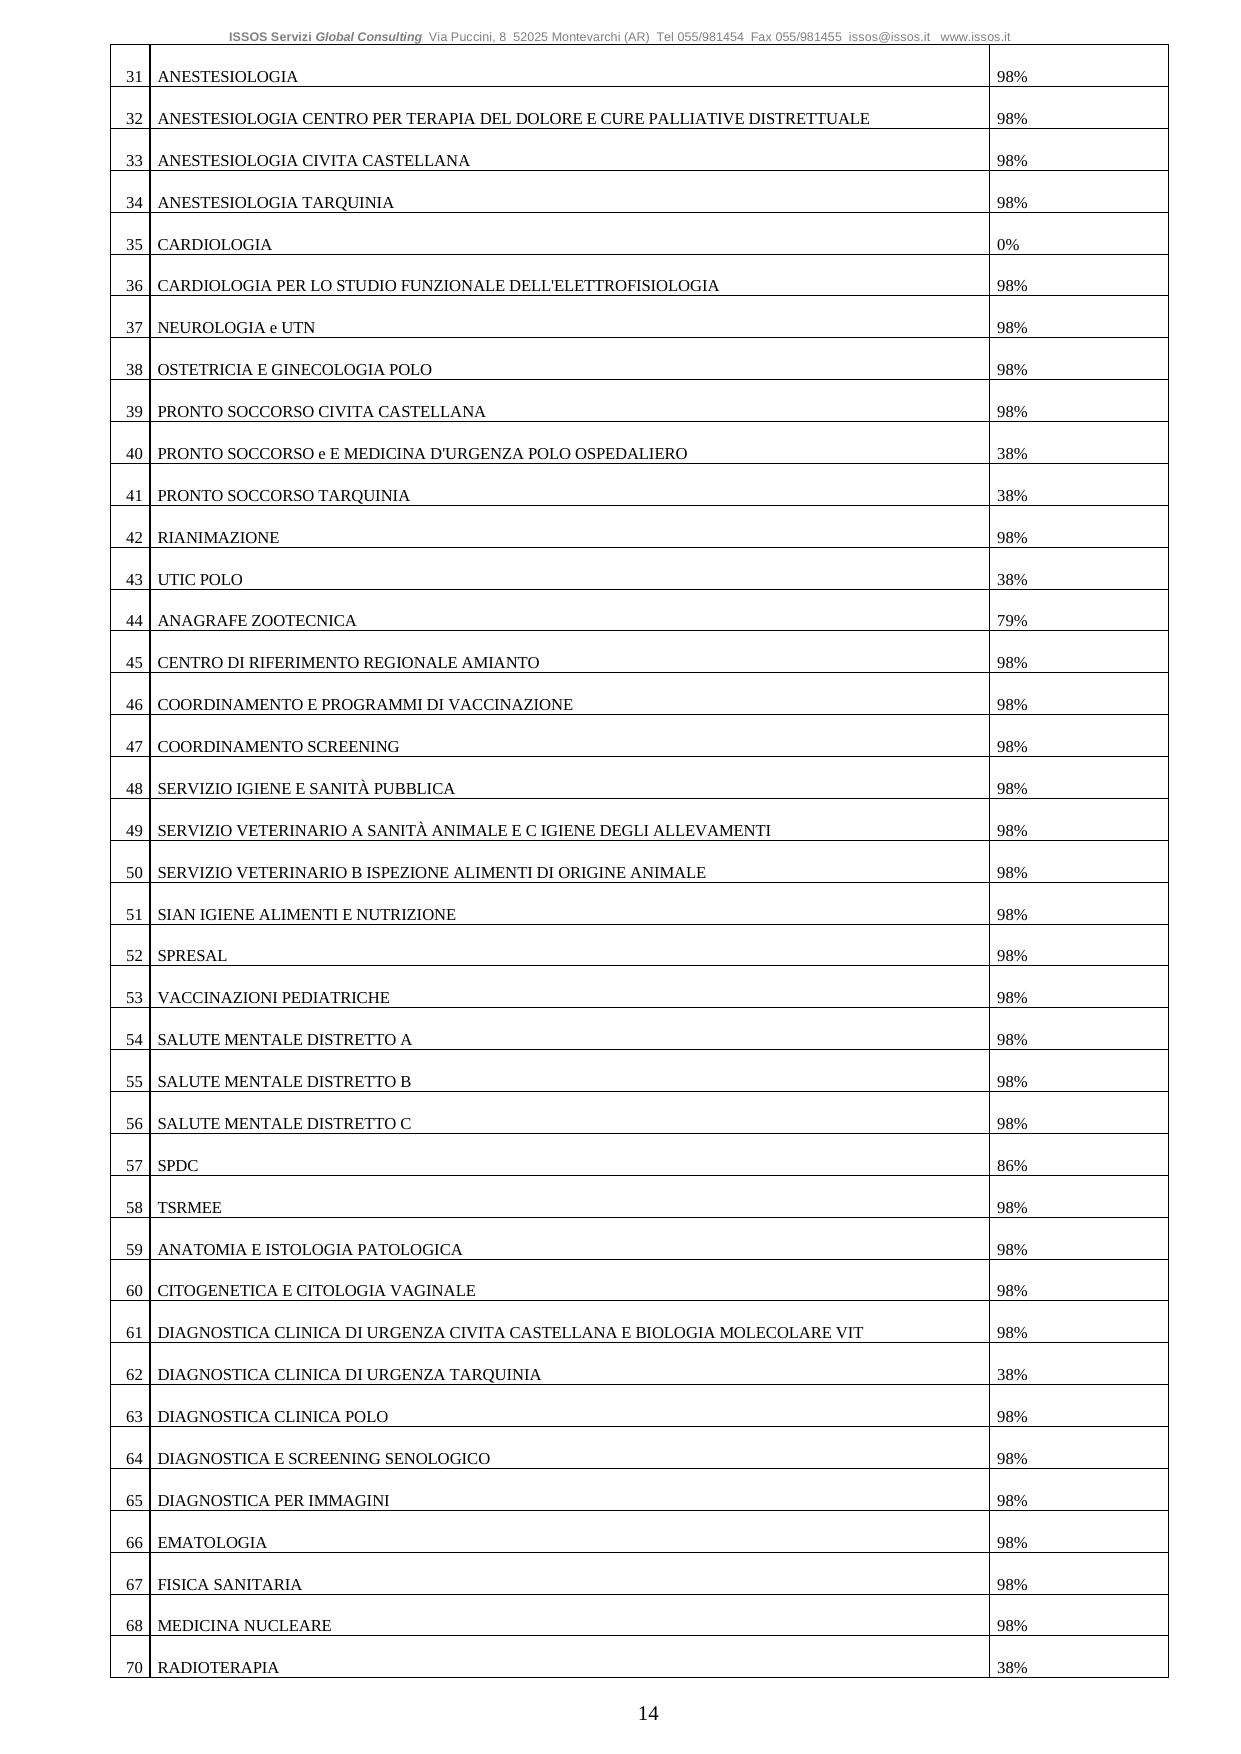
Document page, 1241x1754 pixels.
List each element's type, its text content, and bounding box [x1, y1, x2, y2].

table_cell 35 [111, 213, 149, 253]
table_cell 98% [990, 1218, 1168, 1258]
table_cell 43 [111, 548, 149, 588]
table_cell 98% [990, 1595, 1168, 1635]
table_cell 98% [990, 1553, 1168, 1593]
table_cell DIAGNOSTICA CLINICA DI URGENZA CIVITA CASTELLANA E BIOLOGIA MOLECOLARE VIT [151, 1301, 989, 1342]
table_cell 98% [990, 1385, 1168, 1426]
table_cell DIAGNOSTICA E SCREENING SENOLOGICO [151, 1427, 989, 1468]
table_cell RIANIMAZIONE [151, 506, 989, 547]
table_cell 98% [990, 45, 1168, 86]
table_cell COORDINAMENTO SCREENING [151, 715, 989, 756]
table_cell EMATOLOGIA [151, 1511, 989, 1552]
table_cell 98% [990, 380, 1168, 421]
table_cell ANESTESIOLOGIA CENTRO PER TERAPIA DEL DOLORE E CURE PALLIATIVE DISTRETTUALE [151, 87, 989, 128]
table_cell DIAGNOSTICA CLINICA DI URGENZA TARQUINIA [151, 1343, 989, 1384]
table_cell 56 [111, 1092, 149, 1133]
table_cell CITOGENETICA E CITOLOGIA VAGINALE [151, 1260, 989, 1300]
table_cell 98% [990, 129, 1168, 170]
table_cell 44 [111, 590, 149, 630]
table_cell 47 [111, 715, 149, 756]
table_cell 70 [111, 1636, 149, 1677]
table_cell CARDIOLOGIA [151, 213, 989, 253]
table_cell FISICA SANITARIA [151, 1553, 989, 1593]
table_cell DIAGNOSTICA PER IMMAGINI [151, 1469, 989, 1510]
table_cell 60 [111, 1260, 149, 1300]
table_cell PRONTO SOCCORSO CIVITA CASTELLANA [151, 380, 989, 421]
table_cell 31 [111, 45, 149, 86]
table_cell 38% [990, 464, 1168, 505]
table_cell 98% [990, 966, 1168, 1007]
table_cell 46 [111, 673, 149, 714]
table_cell SALUTE MENTALE DISTRETTO B [151, 1050, 989, 1091]
table_cell 38 [111, 338, 149, 379]
table_cell 98% [990, 1260, 1168, 1300]
table_cell SALUTE MENTALE DISTRETTO C [151, 1092, 989, 1133]
table_cell 51 [111, 883, 149, 923]
table_cell 38% [990, 1343, 1168, 1384]
table_cell SPRESAL [151, 925, 989, 965]
table_cell 98% [990, 171, 1168, 212]
table_cell 98% [990, 1511, 1168, 1552]
table_cell SPDC [151, 1134, 989, 1175]
table_cell CARDIOLOGIA PER LO STUDIO FUNZIONALE DELL'ELETTROFISIOLOGIA [151, 255, 989, 295]
table_cell 38% [990, 548, 1168, 588]
table_cell OSTETRICIA E GINECOLOGIA POLO [151, 338, 989, 379]
table_cell 52 [111, 925, 149, 965]
table_cell 55 [111, 1050, 149, 1091]
table_cell 98% [990, 1092, 1168, 1133]
table_cell ANESTESIOLOGIA CIVITA CASTELLANA [151, 129, 989, 170]
table_cell CENTRO DI RIFERIMENTO REGIONALE AMIANTO [151, 631, 989, 672]
table_cell 86% [990, 1134, 1168, 1175]
table_cell ANESTESIOLOGIA TARQUINIA [151, 171, 989, 212]
table_cell 98% [990, 799, 1168, 840]
table_cell 98% [990, 255, 1168, 295]
table_cell 98% [990, 631, 1168, 672]
table_cell 68 [111, 1595, 149, 1635]
table_cell 98% [990, 87, 1168, 128]
table_cell 67 [111, 1553, 149, 1593]
table_cell 98% [990, 1176, 1168, 1217]
table_cell 37 [111, 296, 149, 337]
table_cell 39 [111, 380, 149, 421]
table_cell MEDICINA NUCLEARE [151, 1595, 989, 1635]
table_cell 48 [111, 757, 149, 798]
table_cell 63 [111, 1385, 149, 1426]
table_cell VACCINAZIONI PEDIATRICHE [151, 966, 989, 1007]
table_cell 45 [111, 631, 149, 672]
table_cell 98% [990, 925, 1168, 965]
table_cell 41 [111, 464, 149, 505]
table_cell 98% [990, 673, 1168, 714]
table_cell 36 [111, 255, 149, 295]
table_cell 42 [111, 506, 149, 547]
table_cell 62 [111, 1343, 149, 1384]
table_cell PRONTO SOCCORSO e E MEDICINA D'URGENZA POLO OSPEDALIERO [151, 422, 989, 463]
table_cell 98% [990, 715, 1168, 756]
table_cell 65 [111, 1469, 149, 1510]
table_cell 40 [111, 422, 149, 463]
table_cell 50 [111, 841, 149, 882]
table_cell PRONTO SOCCORSO TARQUINIA [151, 464, 989, 505]
table_cell 98% [990, 506, 1168, 547]
table_cell 32 [111, 87, 149, 128]
table_cell 33 [111, 129, 149, 170]
table_cell NEUROLOGIA e UTN [151, 296, 989, 337]
table_cell RADIOTERAPIA [151, 1636, 989, 1677]
table_cell SALUTE MENTALE DISTRETTO A [151, 1008, 989, 1049]
table_cell SERVIZIO VETERINARIO A SANITÀ ANIMALE E C IGIENE DEGLI ALLEVAMENTI [151, 799, 989, 840]
table_cell ANESTESIOLOGIA [151, 45, 989, 86]
table_cell 64 [111, 1427, 149, 1468]
table_cell 98% [990, 883, 1168, 923]
table_cell COORDINAMENTO E PROGRAMMI DI VACCINAZIONE [151, 673, 989, 714]
table_cell 98% [990, 757, 1168, 798]
table_cell 34 [111, 171, 149, 212]
table_cell TSRMEE [151, 1176, 989, 1217]
table_cell 58 [111, 1176, 149, 1217]
table_cell 38% [990, 422, 1168, 463]
table_cell DIAGNOSTICA CLINICA POLO [151, 1385, 989, 1426]
table_cell 53 [111, 966, 149, 1007]
table_cell 79% [990, 590, 1168, 630]
table_cell SERVIZIO VETERINARIO B ISPEZIONE ALIMENTI DI ORIGINE ANIMALE [151, 841, 989, 882]
table_cell 98% [990, 1469, 1168, 1510]
table_cell 0% [990, 213, 1168, 253]
table_cell 49 [111, 799, 149, 840]
table_cell 98% [990, 338, 1168, 379]
table_cell 98% [990, 1050, 1168, 1091]
table_cell 57 [111, 1134, 149, 1175]
table_cell 54 [111, 1008, 149, 1049]
table_cell 61 [111, 1301, 149, 1342]
table_cell 98% [990, 296, 1168, 337]
table_cell 38% [990, 1636, 1168, 1677]
table_cell UTIC POLO [151, 548, 989, 588]
table_cell ANATOMIA E ISTOLOGIA PATOLOGICA [151, 1218, 989, 1258]
table_cell 98% [990, 1008, 1168, 1049]
table_cell 98% [990, 1301, 1168, 1342]
table_cell 66 [111, 1511, 149, 1552]
table_cell ANAGRAFE ZOOTECNICA [151, 590, 989, 630]
table_cell 98% [990, 1427, 1168, 1468]
table_cell SIAN IGIENE ALIMENTI E NUTRIZIONE [151, 883, 989, 923]
table_cell 98% [990, 841, 1168, 882]
table_cell SERVIZIO IGIENE E SANITÀ PUBBLICA [151, 757, 989, 798]
table_cell 59 [111, 1218, 149, 1258]
